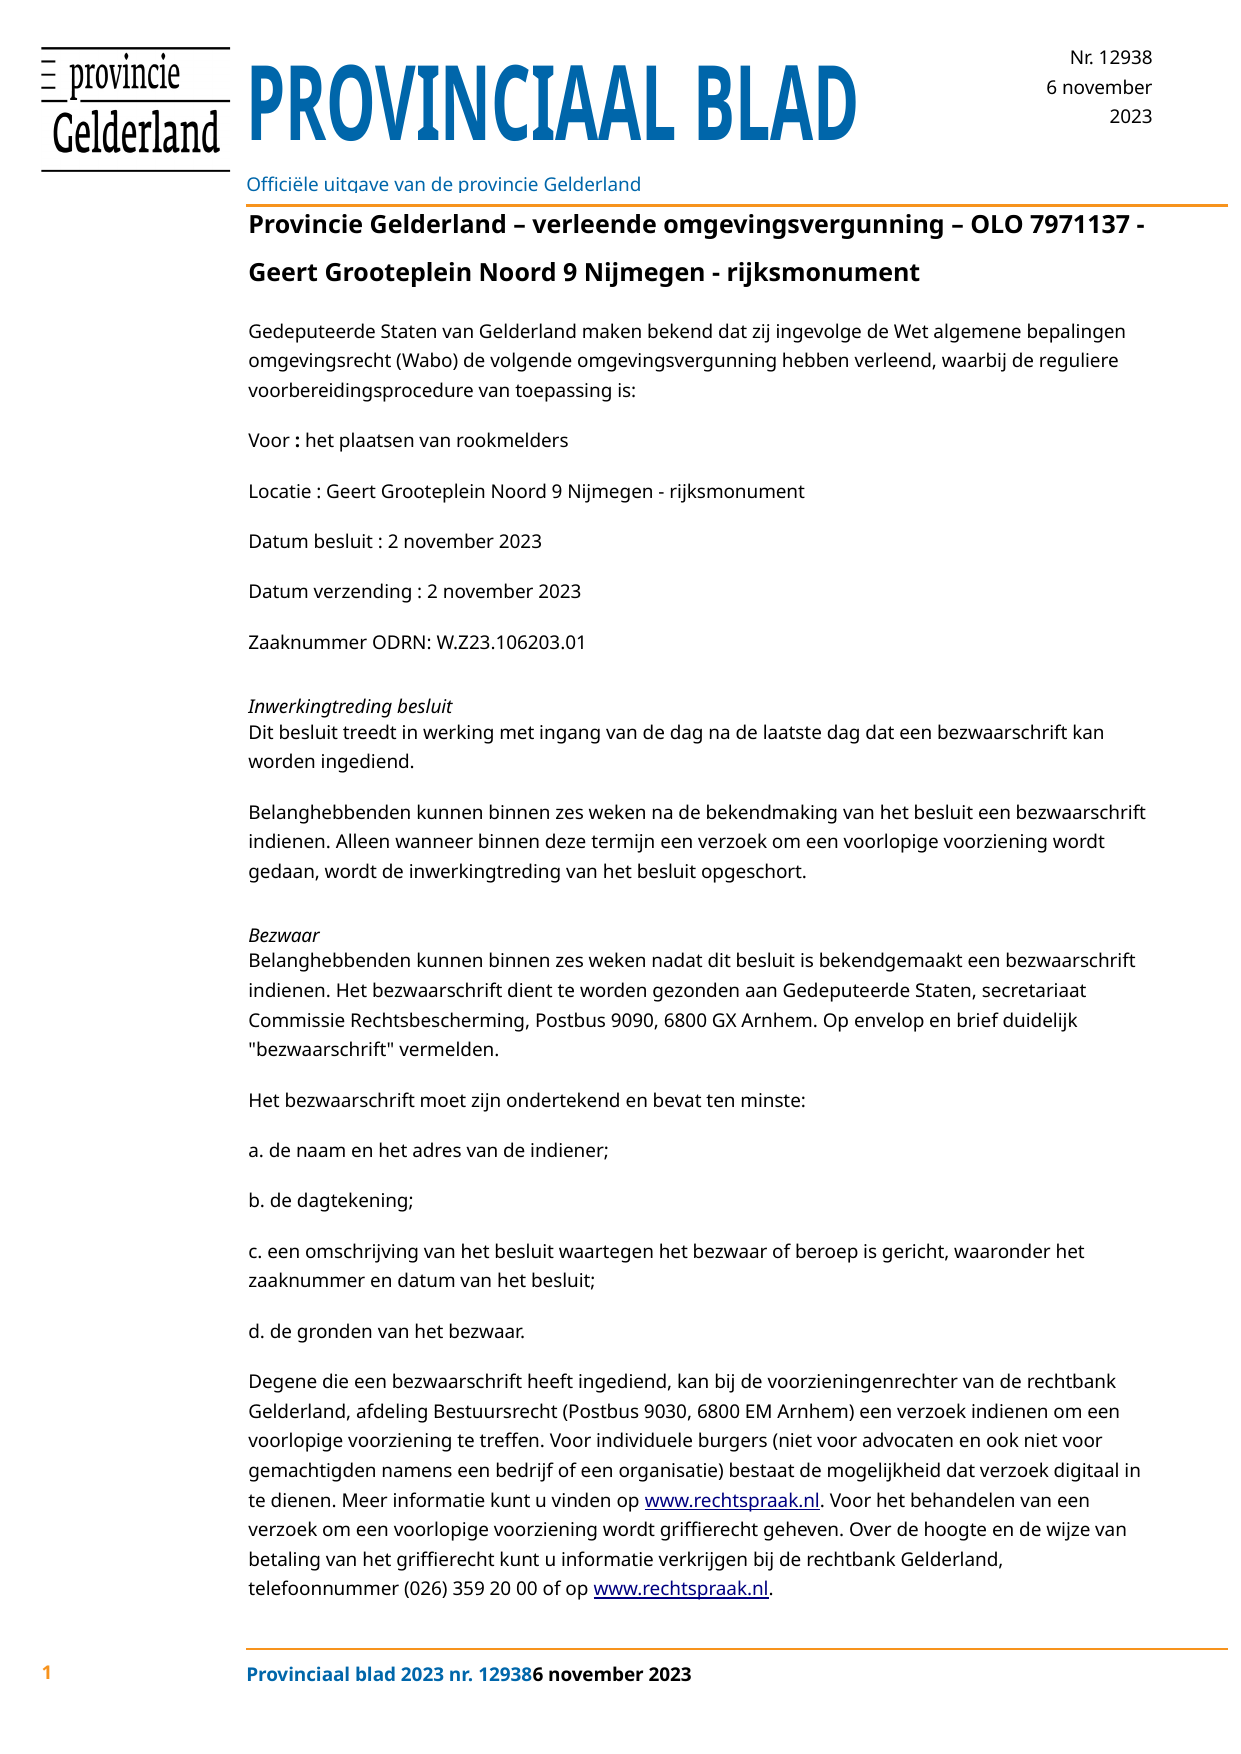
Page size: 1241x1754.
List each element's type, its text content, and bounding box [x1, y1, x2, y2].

text Datum besluit : 2 november 2023 [248, 528, 1152, 554]
text Provincie Gelderland – verleende omgevingsvergunning – OLO 7971137 - Geert Grooteplein Noord 9 Nijmegen - rijksmonument [248, 207, 1152, 288]
text Gedeputeerde Staten van Gelderland maken bekend dat zij ingevolge de Wet algemene bepalingen omgevingsrecht (Wabo) de volgende omgevingsvergunning hebben verleend, waarbij de reguliere voorbereidingsprocedure van toepassing is: [248, 318, 1152, 403]
text Belanghebbenden kunnen binnen zes weken nadat dit besluit is bekendgemaakt een bezwaarschrift indienen. Het bezwaarschrift dient te worden gezonden aan Gedeputeerde Staten, secretariaat Commissie Rechtsbescherming, Postbus 9090, 6800 GX Arnhem. Op envelop en brief duidelijk "bezwaarschrift" vermelden. [248, 948, 1152, 1062]
text Zaaknummer ODRN: W.Z23.106203.01 [248, 629, 1152, 655]
text d. de gronden van het bezwaar. [248, 1318, 1152, 1344]
text Degene die een bezwaarschrift heeft ingediend, kan bij de voorzieningenrechter van de rechtbank Gelderland, afdeling Bestuursrecht (Postbus 9030, 6800 EM Arnhem) een verzoek indienen om een voorlopige voorziening te treffen. Voor individuele burgers (niet voor advocaten en ook niet voor gemachtigden namens een bedrijf of een organisatie) bestaat de mogelijkheid dat verzoek digitaal in te dienen. Meer informatie kunt u vinden op www.rechtspraak.nl. Voor het behandelen van een verzoek om een voorlopige voorziening wordt griffierecht geheven. Over de hoogte en de wijze van betaling van het griffierecht kunt u informatie verkrijgen bij de rechtbank Gelderland, telefoonnummer (026) 359 20 00 of op www.rechtspraak.nl. [248, 1368, 1152, 1601]
text a. de naam en het adres van de indiener; [248, 1137, 1152, 1163]
text Locatie : Geert Grooteplein Noord 9 Nijmegen - rijksmonument [248, 478, 1152, 504]
text Bezwaar [248, 922, 1152, 948]
text Voor : het plaatsen van rookmelders [248, 427, 1152, 453]
text b. de dagtekening; [248, 1188, 1152, 1213]
text c. een omschrijving van het besluit waartegen het bezwaar of beroep is gericht, waaronder het zaaknummer en datum van het besluit; [248, 1238, 1152, 1293]
text Inwerkingtreding besluit [248, 693, 1152, 719]
text Dit besluit treedt in werking met ingang van de dag na de laatste dag dat een bezwaarschrift kan worden ingediend. [248, 719, 1152, 774]
picture [41, 47, 231, 172]
text Het bezwaarschrift moet zijn ondertekend en bevat ten minste: [248, 1087, 1152, 1113]
text Datum verzending : 2 november 2023 [248, 579, 1152, 604]
text Belanghebbenden kunnen binnen zes weken na de bekendmaking van het besluit een bezwaarschrift indienen. Alleen wanneer binnen deze termijn een verzoek om een voorlopige voorziening wordt gedaan, wordt de inwerkingtreding van het besluit opgeschort. [248, 799, 1152, 884]
